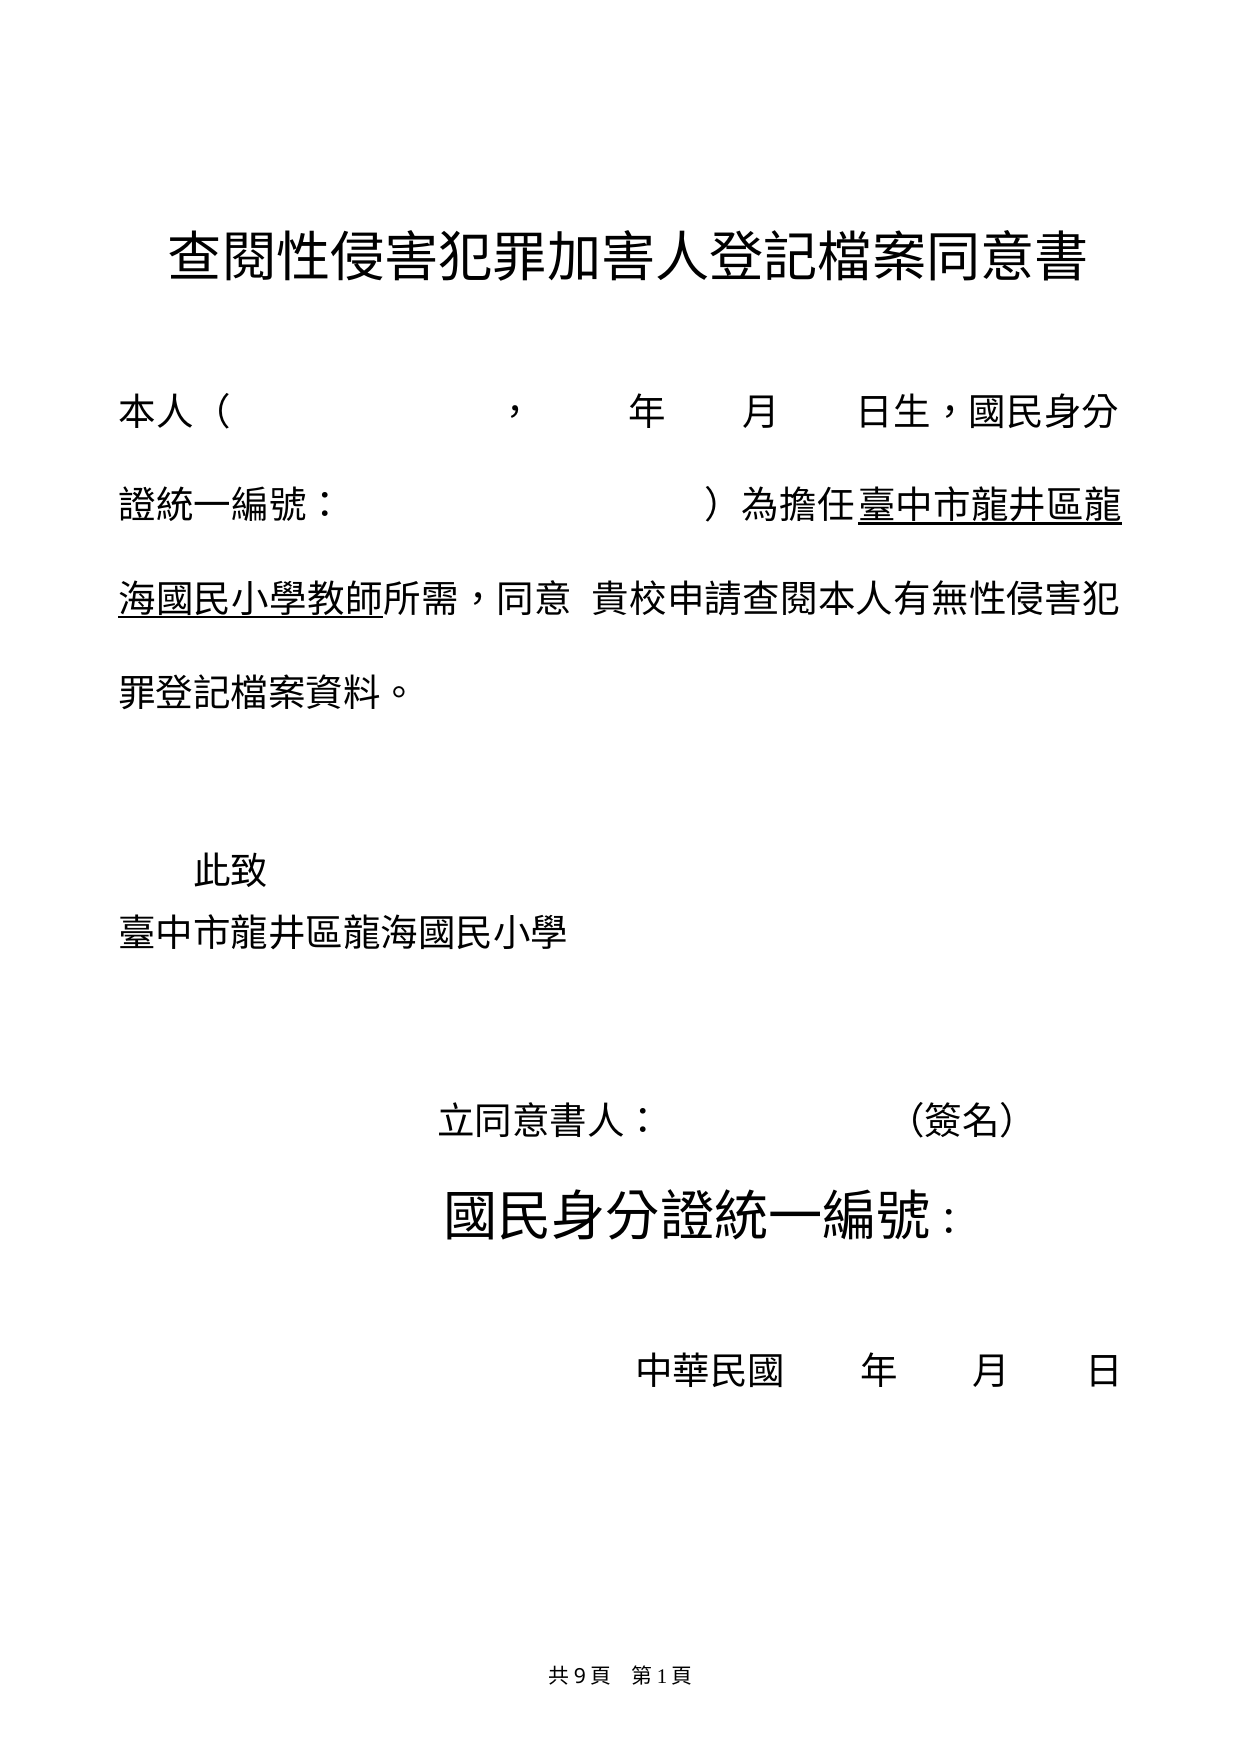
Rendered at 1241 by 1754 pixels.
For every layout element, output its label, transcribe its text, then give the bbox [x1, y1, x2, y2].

text 國民身分證統一編號： [118, 1138, 1122, 1263]
text 中華民國 年 月 日 [118, 1326, 1122, 1388]
text 立同意書人： （簽名） [118, 1076, 1122, 1138]
text 查閱性侵害犯罪加害人登記檔案同意書 [118, 180, 1138, 305]
text 臺中市龍井區龍海國民小學 [118, 888, 1122, 951]
text 此致 [118, 826, 1122, 888]
text 本人（ ， 年 月 日生，國民身分證統一編號： ）為擔任臺中市龍井區龍海國民小學教師所需，同意 貴校申請查閱本人有無性侵害犯罪登記檔案資料。 [118, 367, 1122, 711]
